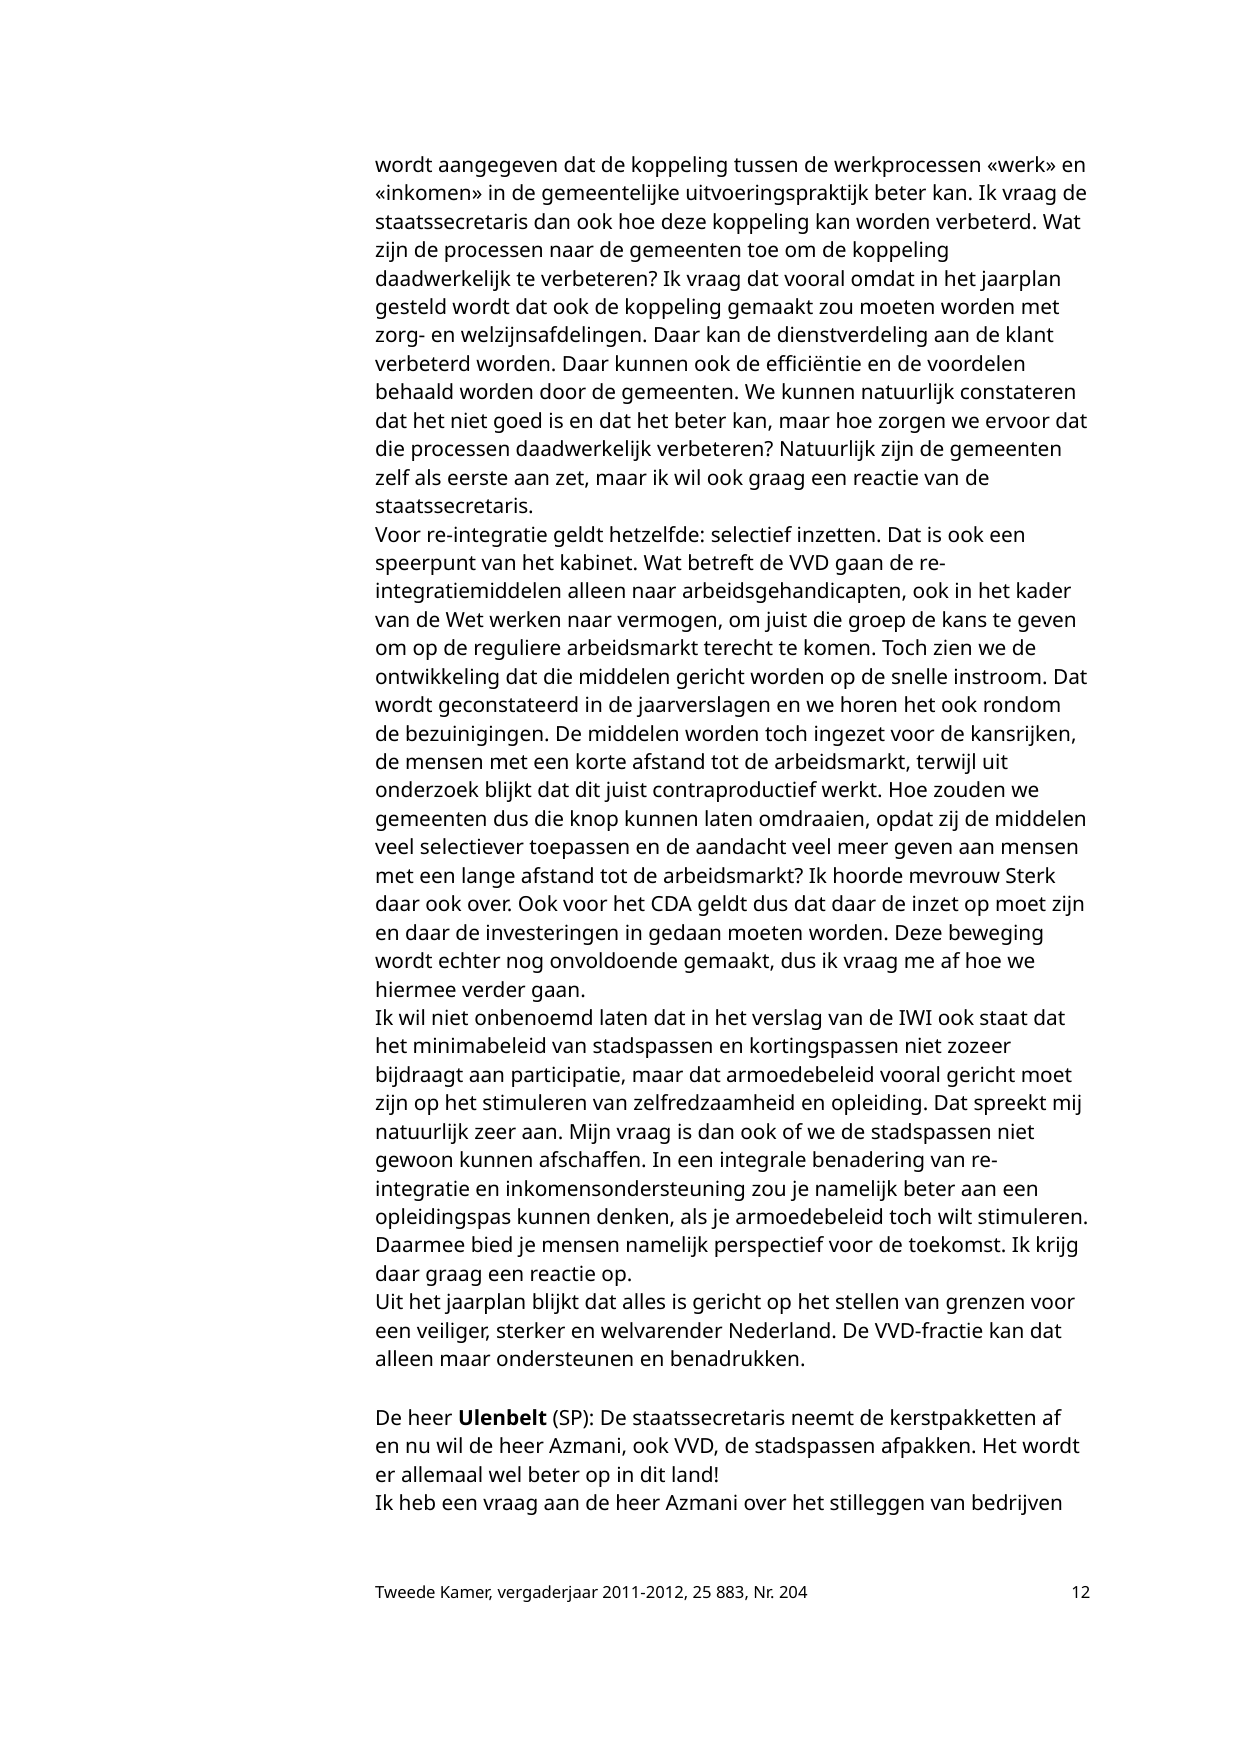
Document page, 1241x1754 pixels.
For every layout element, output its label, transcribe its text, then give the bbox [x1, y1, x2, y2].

text Ik wil niet onbenoemd laten dat in het verslag van de IWI ook staat dat het minimabeleid van stadspassen en kortingspassen niet zozeer bijdraagt aan participatie, maar dat armoedebeleid vooral gericht moet zijn op het stimuleren van zelfredzaamheid en opleiding. Dat spreekt mij natuurlijk zeer aan. Mijn vraag is dan ook of we de stadspassen niet gewoon kunnen afschaffen. In een integrale benadering van re-integratie en inkomensondersteuning zou je namelijk beter aan een opleidingspas kunnen denken, als je armoedebeleid toch wilt stimuleren. Daarmee bied je mensen namelijk perspectief voor de toekomst. Ik krijg daar graag een reactie op. [375, 1003, 1090, 1287]
text Voor re-integratie geldt hetzelfde: selectief inzetten. Dat is ook een speerpunt van het kabinet. Wat betreft de VVD gaan de re-integratiemiddelen alleen naar arbeidsgehandicapten, ook in het kader van de Wet werken naar vermogen, om juist die groep de kans te geven om op de reguliere arbeidsmarkt terecht te komen. Toch zien we de ontwikkeling dat die middelen gericht worden op de snelle instroom. Dat wordt geconstateerd in de jaarverslagen en we horen het ook rondom de bezuinigingen. De middelen worden toch ingezet voor de kansrijken, de mensen met een korte afstand tot de arbeidsmarkt, terwijl uit onderzoek blijkt dat dit juist contraproductief werkt. Hoe zouden we gemeenten dus die knop kunnen laten omdraaien, opdat zij de middelen veel selectiever toepassen en de aandacht veel meer geven aan mensen met een lange afstand tot de arbeidsmarkt? Ik hoorde mevrouw Sterk daar ook over. Ook voor het CDA geldt dus dat daar de inzet op moet zijn en daar de investeringen in gedaan moeten worden. Deze beweging wordt echter nog onvoldoende gemaakt, dus ik vraag me af hoe we hiermee verder gaan. [375, 520, 1090, 1003]
text Uit het jaarplan blijkt dat alles is gericht op het stellen van grenzen voor een veiliger, sterker en welvarender Nederland. De VVD-fractie kan dat alleen maar ondersteunen en benadrukken. [375, 1287, 1090, 1373]
text wordt aangegeven dat de koppeling tussen de werkprocessen «werk» en «inkomen» in de gemeentelijke uitvoeringspraktijk beter kan. Ik vraag de staatssecretaris dan ook hoe deze koppeling kan worden verbeterd. Wat zijn de processen naar de gemeenten toe om de koppeling daadwerkelijk te verbeteren? Ik vraag dat vooral omdat in het jaarplan gesteld wordt dat ook de koppeling gemaakt zou moeten worden met zorg- en welzijnsafdelingen. Daar kan de dienstverdeling aan de klant verbeterd worden. Daar kunnen ook de efficiëntie en de voordelen behaald worden door de gemeenten. We kunnen natuurlijk constateren dat het niet goed is en dat het beter kan, maar hoe zorgen we ervoor dat die processen daadwerkelijk verbeteren? Natuurlijk zijn de gemeenten zelf als eerste aan zet, maar ik wil ook graag een reactie van de staatssecretaris. [375, 150, 1090, 520]
text Ik heb een vraag aan de heer Azmani over het stilleggen van bedrijven [375, 1488, 1090, 1517]
text De heer Ulenbelt (SP): De staatssecretaris neemt de kerstpakketten af en nu wil de heer Azmani, ook VVD, de stadspassen afpakken. Het wordt er allemaal wel beter op in dit land! [375, 1403, 1090, 1488]
